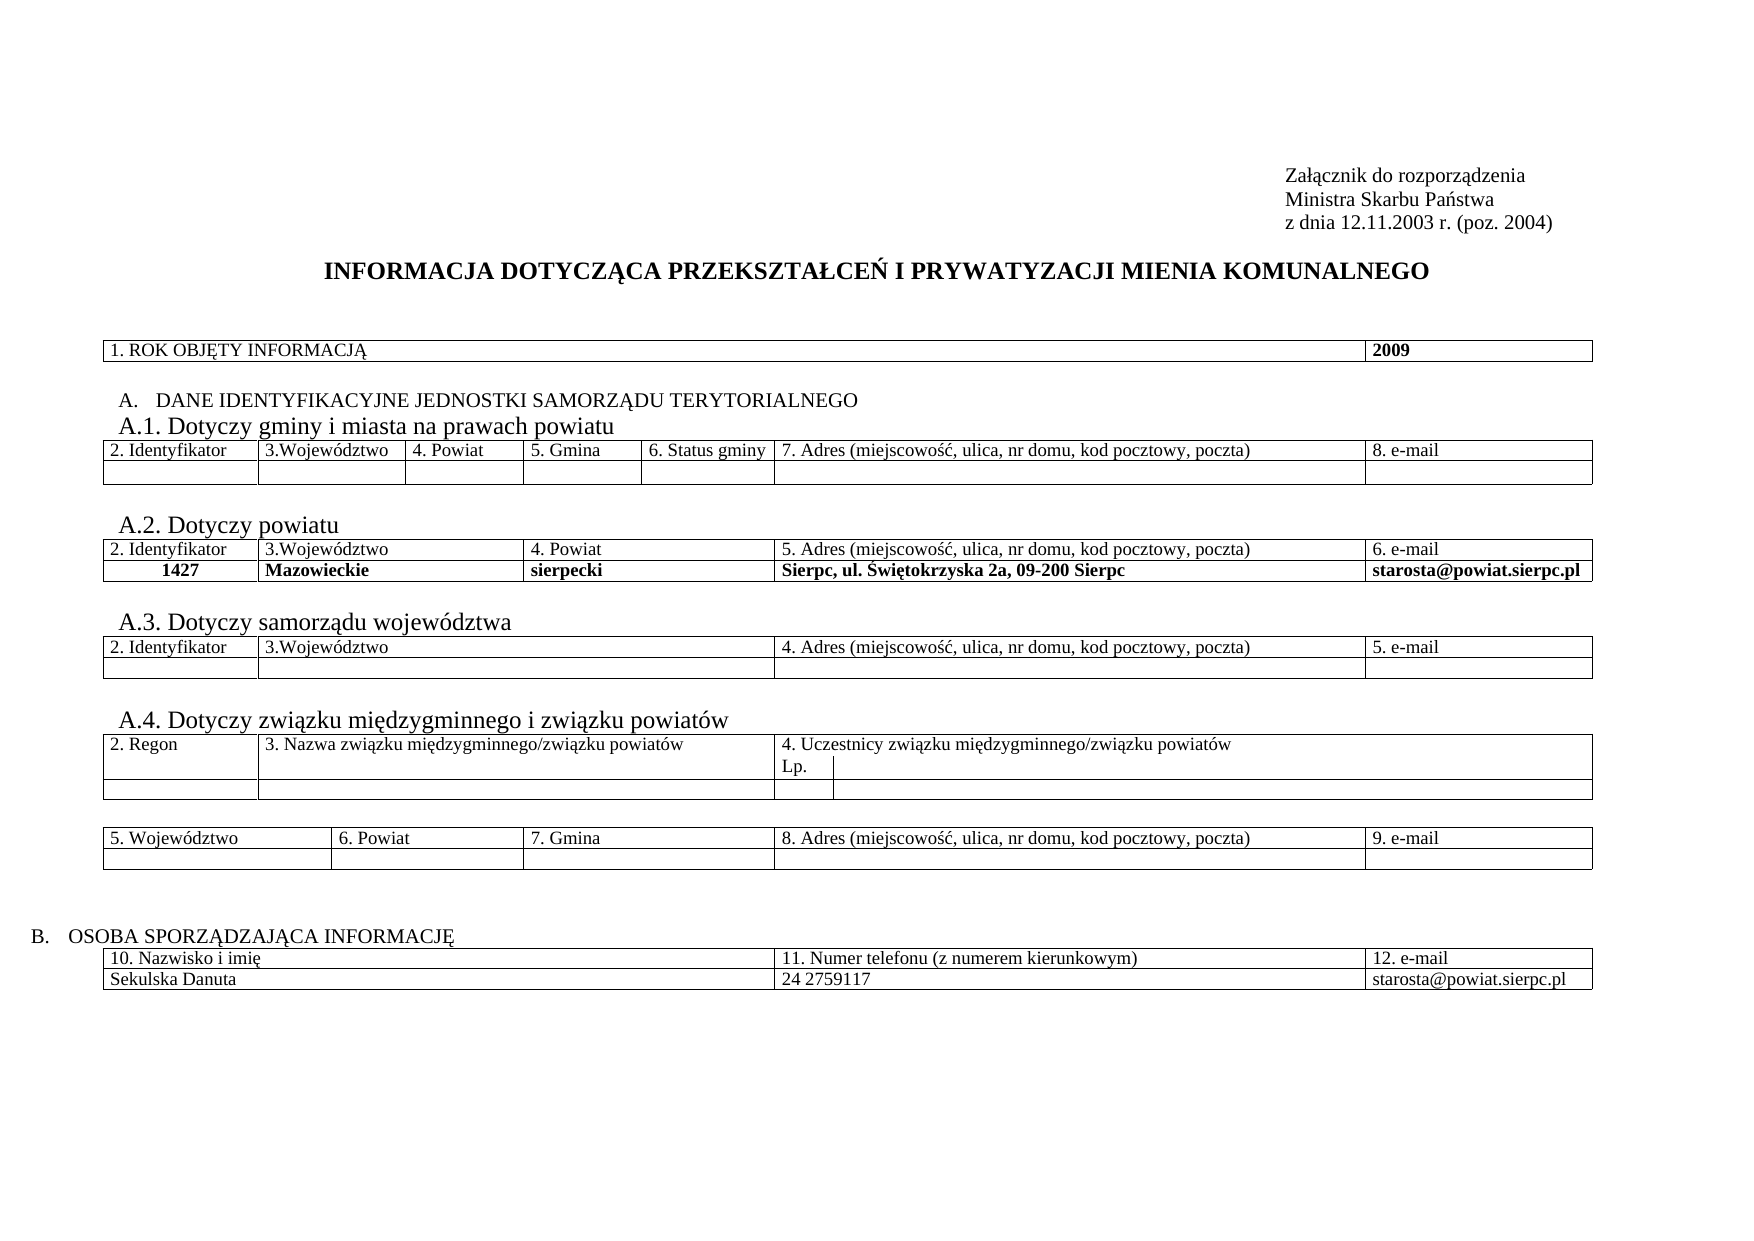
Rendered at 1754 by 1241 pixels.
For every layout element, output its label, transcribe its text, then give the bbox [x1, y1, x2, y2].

table_cell [406, 461, 523, 484]
table_cell [259, 658, 774, 678]
table_cell starosta@powiat.sierpc.pl [1366, 561, 1592, 581]
table_header 4. Powiat [406, 441, 523, 460]
table_header 3.Województwo [259, 441, 405, 460]
table_header 6. Status gminy [642, 441, 774, 460]
table_header 3. Nazwa związku międzygminnego/związku powiatów [259, 735, 774, 779]
table_header 4. Powiat [524, 540, 774, 560]
text A.2. Dotyczy powiatu [118, 511, 1636, 539]
table_header 4. Uczestnicy związku międzygminnego/związku powiatów [775, 735, 1592, 756]
text A.3. Dotyczy samorządu województwa [118, 608, 1636, 636]
list DANE IDENTYFIKACYJNE JEDNOSTKI SAMORZĄDU TERYTORIALNEGO [118, 389, 1636, 412]
table_cell 1427 [104, 561, 257, 581]
table_cell sierpecki [524, 561, 774, 581]
table_header 5. e-mail [1366, 637, 1592, 657]
table_header 5. Województwo [104, 828, 331, 848]
table_cell [104, 461, 257, 484]
table_header 6. Powiat [332, 828, 523, 848]
table_header 5. Gmina [524, 441, 641, 460]
text A.4. Dotyczy związku międzygminnego i związku powiatów [118, 706, 1636, 733]
table_header 2. Regon [104, 735, 257, 779]
table_header 5. Adres (miejscowość, ulica, nr domu, kod pocztowy, poczta) [775, 540, 1365, 560]
table_cell [834, 756, 1592, 779]
table_cell [775, 849, 1365, 869]
table_cell Sierpc, ul. Świętokrzyska 2a, 09-200 Sierpc [775, 561, 1365, 581]
table_cell [834, 780, 1592, 799]
list OSOBA SPORZĄDZAJĄCA INFORMACJĘ [36, 924, 1636, 948]
table_cell [259, 461, 405, 484]
table_header 2. Identyfikator [104, 637, 257, 657]
table_cell [642, 461, 774, 484]
table_cell starosta@powiat.sierpc.pl [1366, 969, 1592, 989]
table_cell [259, 780, 774, 799]
table_header 2. Identyfikator [104, 441, 257, 460]
table_header 6. e-mail [1366, 540, 1592, 560]
table_header 8. e-mail [1366, 441, 1592, 460]
text Załącznik do rozporządzenia Ministra Skarbu Państwa z dnia 12.11.2003 r. (poz. 2004) [1285, 164, 1639, 234]
table_cell Lp. [775, 756, 833, 779]
table_header 12. e-mail [1366, 949, 1592, 968]
table_cell [104, 780, 257, 799]
table_cell [524, 461, 641, 484]
table_cell 24 2759117 [775, 969, 1365, 989]
table_header 11. Numer telefonu (z numerem kierunkowym) [775, 949, 1365, 968]
table_cell [775, 780, 833, 799]
table_cell [332, 849, 523, 869]
table_cell [1366, 461, 1592, 484]
table_header 4. Adres (miejscowość, ulica, nr domu, kod pocztowy, poczta) [775, 637, 1365, 657]
table_header 3.Województwo [259, 540, 523, 560]
table_cell [1366, 658, 1592, 678]
text A.1. Dotyczy gminy i miasta na prawach powiatu [118, 412, 1636, 439]
table_cell [104, 658, 257, 678]
table_header 3.Województwo [259, 637, 774, 657]
table_header 2009 [1366, 341, 1592, 361]
table_header 1. ROK OBJĘTY INFORMACJĄ [104, 341, 1365, 361]
table_header 7. Gmina [524, 828, 774, 848]
table_cell Sekulska Danuta [104, 969, 774, 989]
table_header 2. Identyfikator [104, 540, 257, 560]
table_cell [1366, 849, 1592, 869]
table_cell [104, 849, 331, 869]
table_cell [524, 849, 774, 869]
table_header 8. Adres (miejscowość, ulica, nr domu, kod pocztowy, poczta) [775, 828, 1365, 848]
table_cell [775, 658, 1365, 678]
subtitle INFORMACJA DOTYCZĄCA PRZEKSZTAŁCEŃ I PRYWATYZACJI MIENIA KOMUNALNEGO [118, 257, 1636, 284]
table_header 7. Adres (miejscowość, ulica, nr domu, kod pocztowy, poczta) [775, 441, 1365, 460]
table_cell Mazowieckie [259, 561, 523, 581]
table_header 10. Nazwisko i imię [104, 949, 774, 968]
table_cell [775, 461, 1365, 484]
table_header 9. e-mail [1366, 828, 1592, 848]
